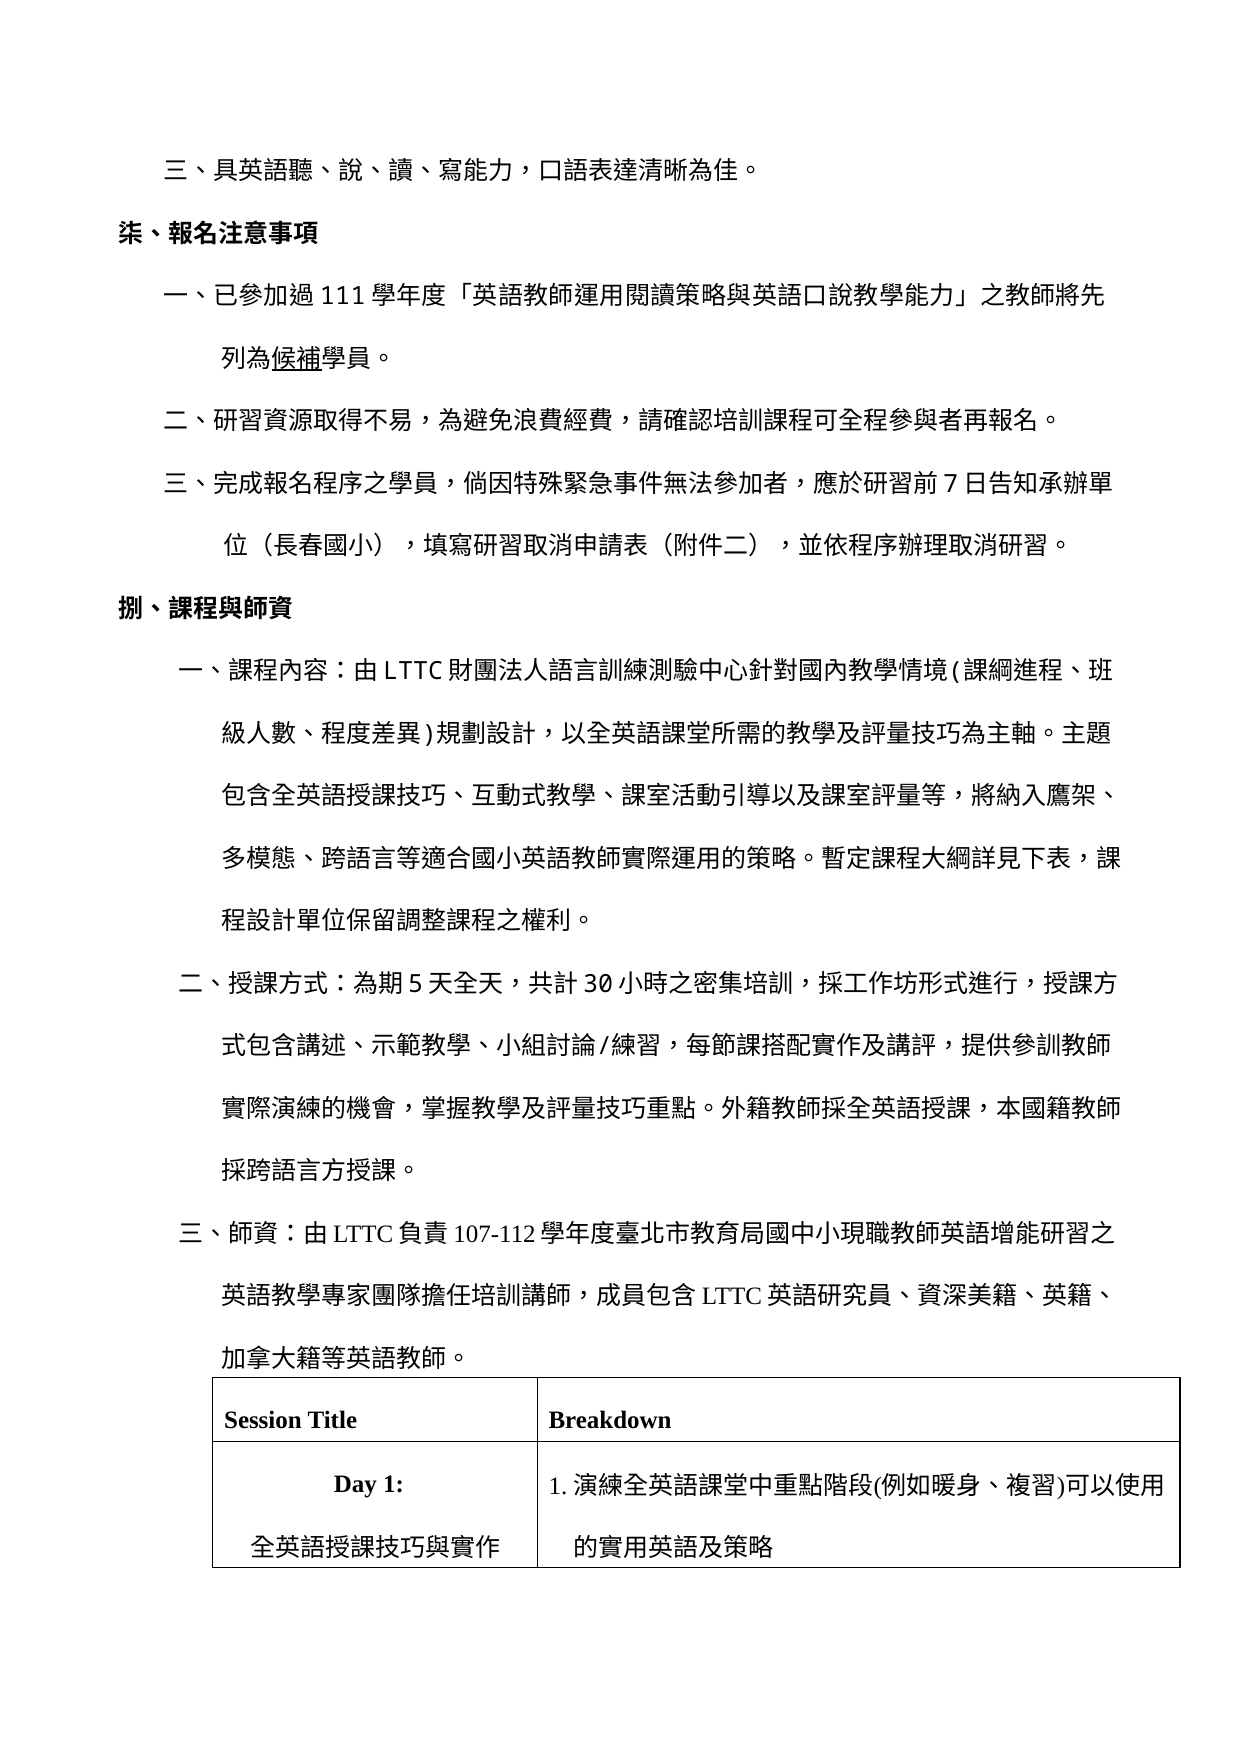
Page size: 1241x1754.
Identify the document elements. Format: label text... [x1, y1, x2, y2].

table_header Session Title [213, 1378, 537, 1441]
text 三、師資：由LTTC負責107-112學年度臺北市教育局國中小現職教師英語增能研習之英語教學專家團隊擔任培訓講師，成員包含LTTC英語研究員、資深美籍、英籍、加拿大籍等英語教師。 [163, 1189, 1122, 1377]
text 一、課程內容：由LTTC財團法人語言訓練測驗中心針對國內教學情境(課綱進程、班級人數、程度差異)規劃設計，以全英語課堂所需的教學及評量技巧為主軸。主題包含全英語授課技巧、互動式教學、課室活動引導以及課室評量等，將納入鷹架、多模態、跨語言等適合國小英語教師實際運用的策略。暫定課程大綱詳見下表，課程設計單位保留調整課程之權利。 [163, 627, 1122, 939]
text 三、具英語聽、說、讀、寫能力，口語表達清晰為佳。 [163, 127, 1122, 189]
text 三、完成報名程序之學員，倘因特殊緊急事件無法參加者，應於研習前7日告知承辦單 [163, 439, 1122, 502]
text 柒、報名注意事項 [118, 189, 1122, 252]
text 二、研習資源取得不易，為避免浪費經費，請確認培訓課程可全程參與者再報名。 [163, 377, 1122, 439]
table_header Breakdown [538, 1378, 1179, 1441]
table_cell Day 1: 全英語授課技巧與實作 [213, 1442, 537, 1567]
text 捌、課程與師資 [118, 564, 1122, 627]
text 二、授課方式：為期5天全天，共計30小時之密集培訓，採工作坊形式進行，授課方式包含講述、示範教學、小組討論/練習，每節課搭配實作及講評，提供參訓教師實際演練的機會，掌握教學及評量技巧重點。外籍教師採全英語授課，本國籍教師採跨語言方授課。 [163, 939, 1122, 1189]
table_cell 1. 演練全英語課堂中重點階段(例如暖身、複習)可以使用 的實用英語及策略 [538, 1442, 1179, 1567]
text 位（長春國小），填寫研習取消申請表（附件二），並依程序辦理取消研習。 [163, 502, 1122, 564]
text 一、已參加過111學年度「英語教師運用閱讀策略與英語口說教學能力」之教師將先列為候補學員。 [163, 252, 1122, 377]
